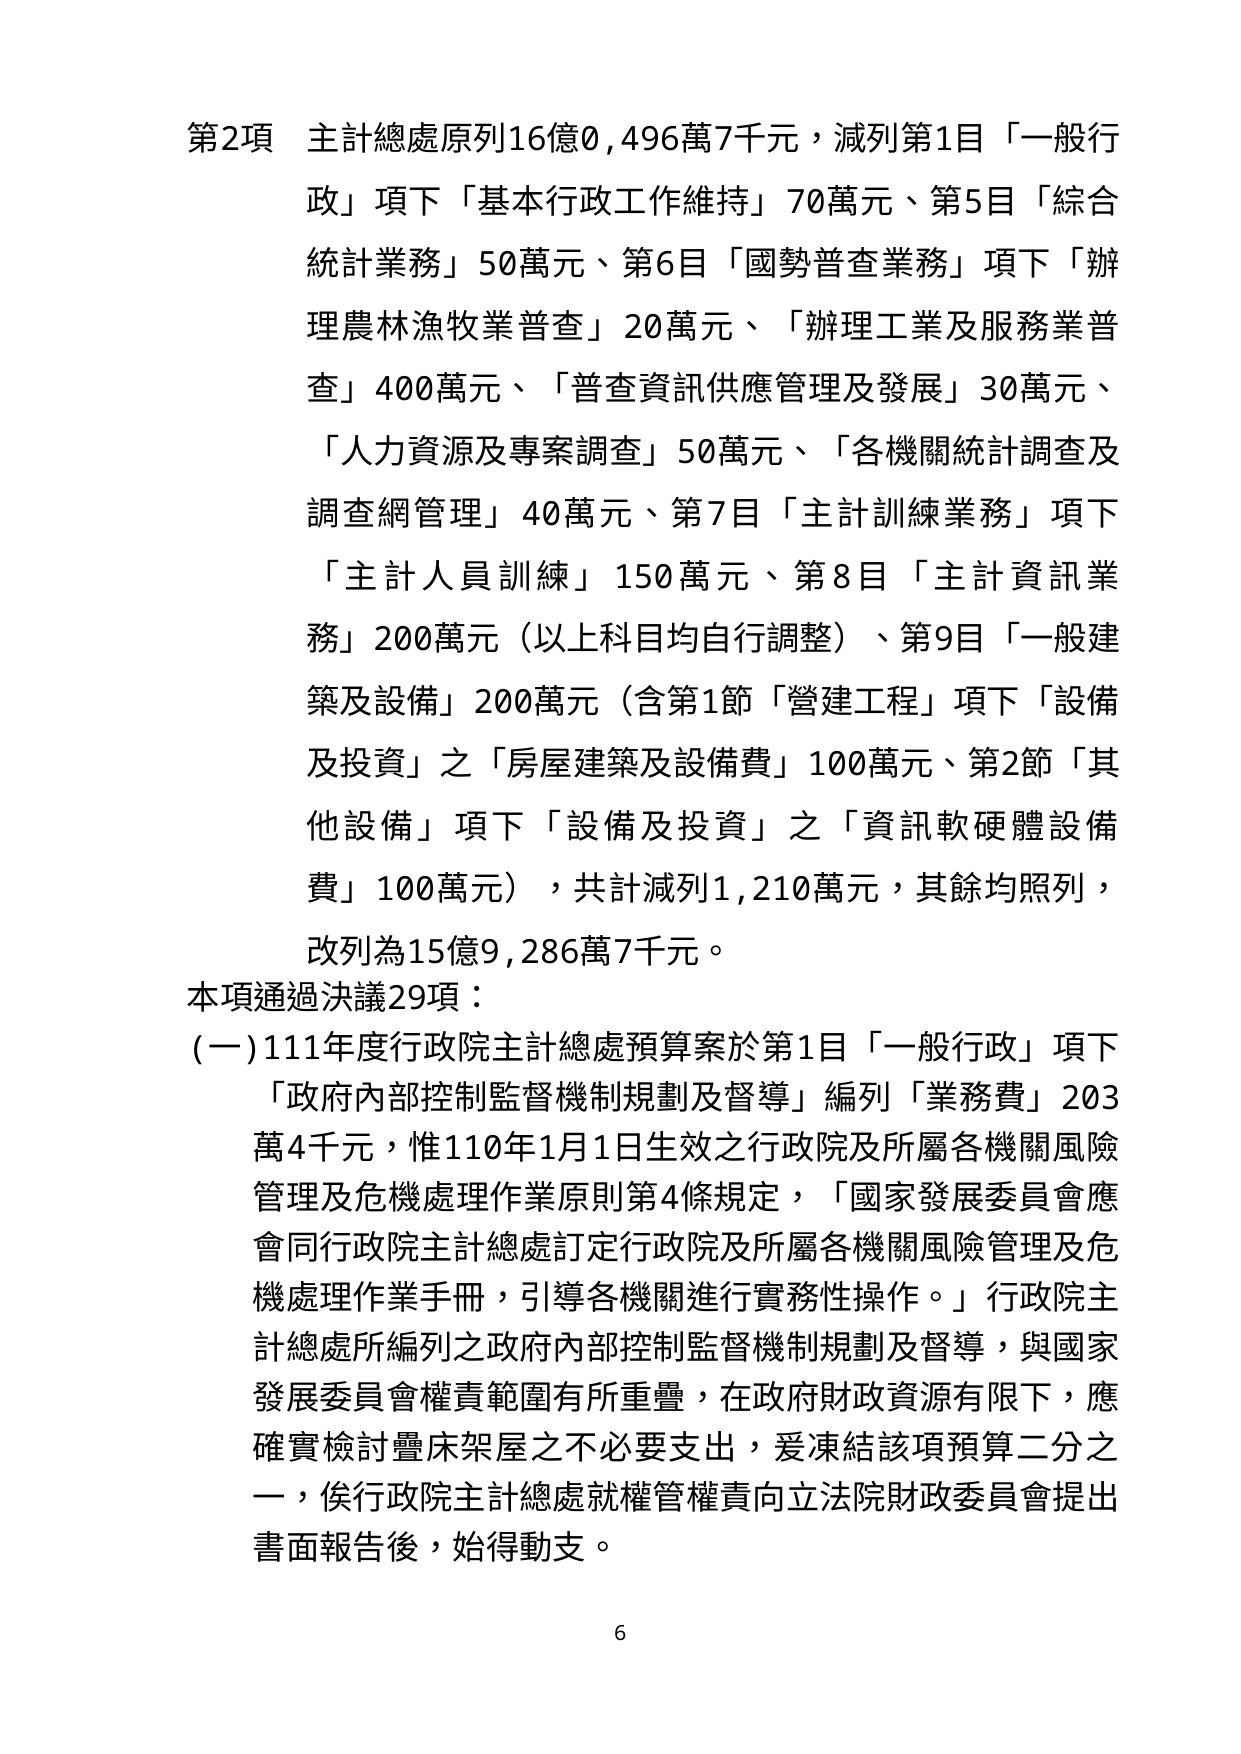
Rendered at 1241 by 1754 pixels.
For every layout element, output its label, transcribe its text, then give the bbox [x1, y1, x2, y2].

text (一)111年度行政院主計總處預算案於第1目「一般行政」項下「政府內部控制監督機制規劃及督導」編列「業務費」203萬4千元，惟110年1月1日生效之行政院及所屬各機關風險管理及危機處理作業原則第4條規定，「國家發展委員會應會同行政院主計總處訂定行政院及所屬各機關風險管理及危機處理作業手冊，引導各機關進行實務性操作。」行政院主計總處所編列之政府內部控制監督機制規劃及督導，與國家發展委員會權責範圍有所重疊，在政府財政資源有限下，應確實檢討疊床架屋之不必要支出，爰凍結該項預算二分之一，俟行政院主計總處就權管權責向立法院財政委員會提出書面報告後，始得動支。 [120, 1019, 1120, 1569]
text 第2項 主計總處原列16億0,496萬7千元，減列第1目「一般行政」項下「基本行政工作維持」70萬元、第5目「綜合統計業務」50萬元、第6目「國勢普查業務」項下「辦理農林漁牧業普查」20萬元、「辦理工業及服務業普查」400萬元、「普查資訊供應管理及發展」30萬元、「人力資源及專案調查」50萬元、「各機關統計調查及調查網管理」40萬元、第7目「主計訓練業務」項下「主計人員訓練」150萬元、第8目「主計資訊業務」200萬元（以上科目均自行調整）、第9目「一般建築及設備」200萬元（含第1節「營建工程」項下「設備及投資」之「房屋建築及設備費」100萬元、第2節「其他設備」項下「設備及投資」之「資訊軟硬體設備費」100萬元），共計減列1,210萬元，其餘均照列，改列為15億9,286萬7千元。 [120, 94, 1120, 969]
text 本項通過決議29項： [120, 969, 1120, 1019]
